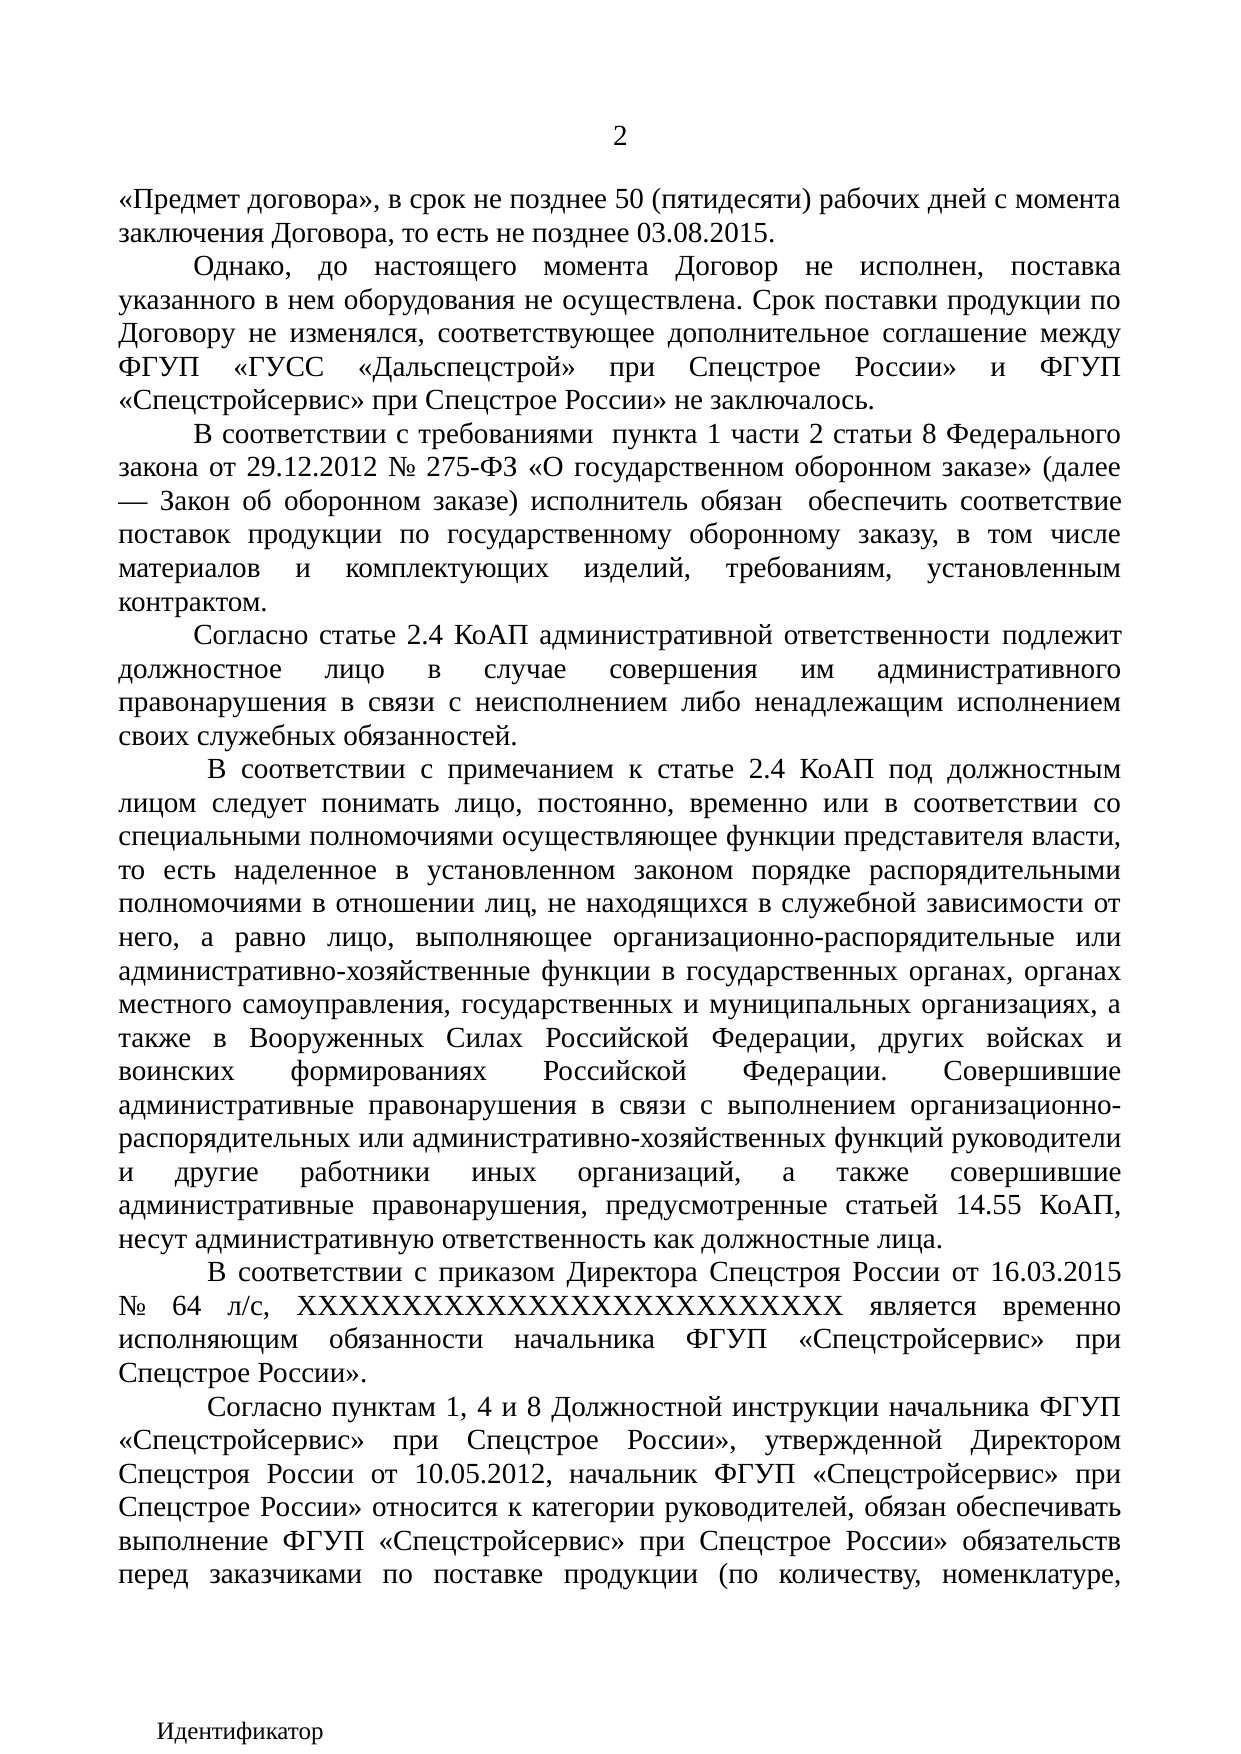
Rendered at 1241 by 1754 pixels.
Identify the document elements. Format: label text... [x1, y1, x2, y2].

text Согласно пунктам 1, 4 и 8 Должностной инструкции начальника ФГУП «Спецстройсервис» при Спецстрое России», утвержденной Директором Спецстроя России от 10.05.2012, начальник ФГУП «Спецстройсервис» при Спецстрое России» относится к категории руководителей, обязан обеспечивать выполнение ФГУП «Спецстройсервис» при Спецстрое России» обязательств перед заказчиками по поставке продукции (по количеству, номенклатуре, [118, 1389, 1122, 1590]
text Однако, до настоящего момента Договор не исполнен, поставка указанного в нем оборудования не осуществлена. Срок поставки продукции по Договору не изменялся, соответствующее дополнительное соглашение между ФГУП «ГУСС «Дальспецстрой» при Спецстрое России» и ФГУП «Спецстройсервис» при Спецстрое России» не заключалось. [118, 248, 1122, 416]
text Согласно статье 2.4 КоАП административной ответственности подлежит должностное лицо в случае совершения им административного правонарушения в связи с неисполнением либо ненадлежащим исполнением своих служебных обязанностей. [118, 617, 1122, 751]
text В соответствии с примечанием к статье 2.4 КоАП под должностным лицом следует понимать лицо, постоянно, временно или в соответствии со специальными полномочиями осуществляющее функции представителя власти, то есть наделенное в установленном законом порядке распорядительными полномочиями в отношении лиц, не находящихся в служебной зависимости от него, а равно лицо, выполняющее организационно-распорядительные или административно-хозяйственные функции в государственных органах, органах местного самоуправления, государственных и муниципальных организациях, а также в Вооруженных Силах Российской Федерации, других войсках и воинских формированиях Российской Федерации. Совершившие административные правонарушения в связи с выполнением организационно-распорядительных или административно-хозяйственных функций руководители и другие работники иных организаций, а также совершившие административные правонарушения, предусмотренные статьей 14.55 КоАП, несут административную ответственность как должностные лица. [118, 751, 1122, 1254]
text В соответствии с требованиями пункта 1 части 2 статьи 8 Федерального закона от 29.12.2012 № 275-ФЗ «О государственном оборонном заказе» (далее — Закон об оборонном заказе) исполнитель обязан обеспечить соответствие поставок продукции по государственному оборонному заказу, в том числе материалов и комплектующих изделий, требованиям, установленным контрактом. [118, 416, 1122, 617]
text «Предмет договора», в срок не позднее 50 (пятидесяти) рабочих дней с момента заключения Договора, то есть не позднее 03.08.2015. [118, 181, 1122, 248]
text В соответствии с приказом Директора Спецстроя России от 16.03.2015 № 64 л/с, XXXXXXXXXXXXXXXXXXXXXXXXXX является временно исполняющим обязанности начальника ФГУП «Спецстройсервис» при Спецстрое России». [118, 1254, 1122, 1389]
